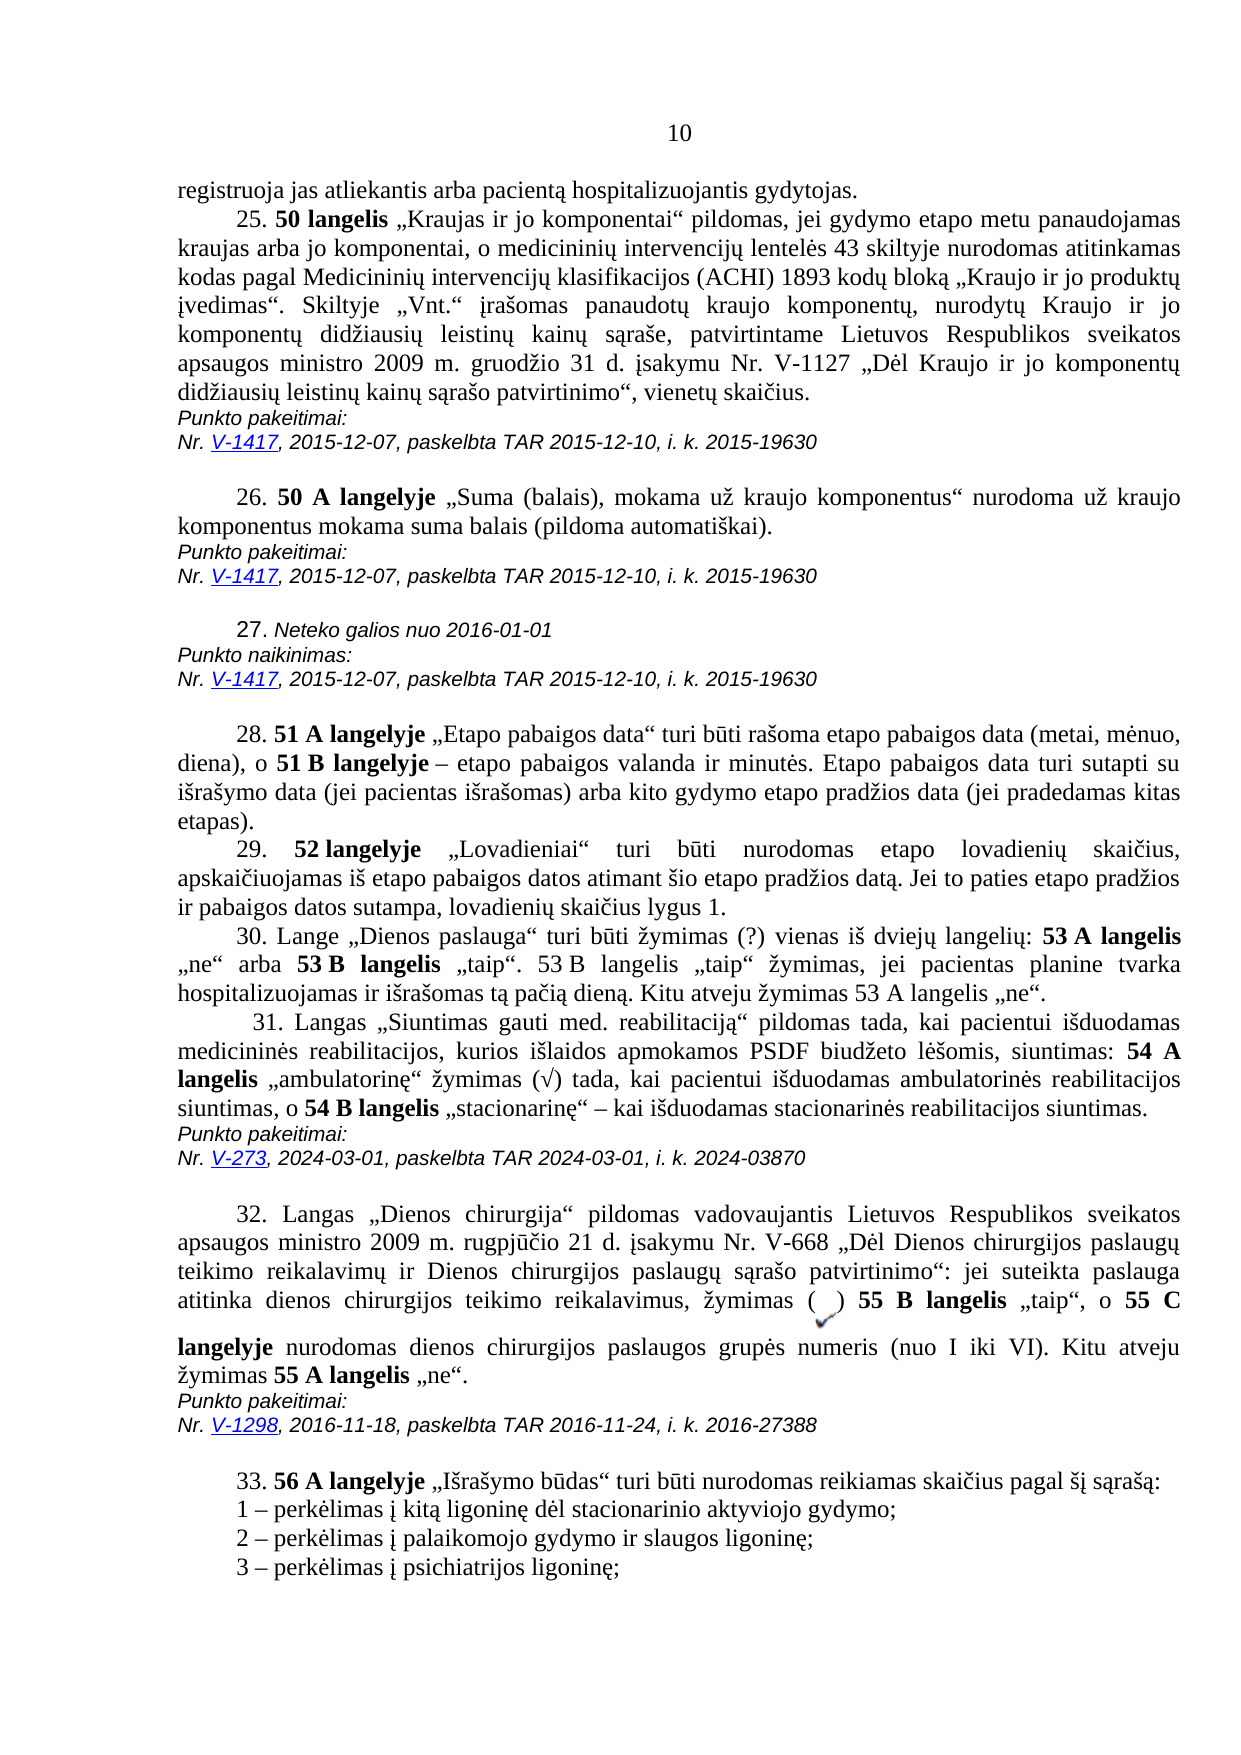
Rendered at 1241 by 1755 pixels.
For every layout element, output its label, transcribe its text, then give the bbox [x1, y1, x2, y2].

text 26. 50 A langelyje „Suma (balais), mokama už kraujo komponentus“ nurodoma už kraujo komponentus mokama suma balais (pildoma automatiškai). [177, 482, 1181, 540]
text 31. Langas „Siuntimas gauti med. reabilitaciją“ pildomas tada, kai pacientui išduodamas medicininės reabilitacijos, kurios išlaidos apmokamos PSDF biudžeto lėšomis, siuntimas: 54 A langelis „ambulatorinę“ žymimas (√) tada, kai pacientui išduodamas ambulatorinės reabilitacijos siuntimas, o 54 B langelis „stacionarinę“ – kai išduodamas stacionarinės reabilitacijos siuntimas. [177, 1007, 1181, 1122]
text registruoja jas atliekantis arba pacientą hospitalizuojantis gydytojas. [177, 176, 1181, 204]
text Punkto naikinimas: [177, 643, 1181, 667]
text Nr. V-273, 2024-03-01, paskelbta TAR 2024-03-01, i. k. 2024-03870 [177, 1146, 1181, 1170]
text 25. 50 langelis „Kraujas ir jo komponentai“ pildomas, jei gydymo etapo metu panaudojamas kraujas arba jo komponentai, o medicininių intervencijų lentelės 43 skiltyje nurodomas atitinkamas kodas pagal Medicininių intervencijų klasifikacijos (ACHI) 1893 kodų bloką „Kraujo ir jo produktų įvedimas“. Skiltyje „Vnt.“ įrašomas panaudotų kraujo komponentų, nurodytų Kraujo ir jo komponentų didžiausių leistinų kainų sąraše, patvirtintame Lietuvos Respublikos sveikatos apsaugos ministro 2009 m. gruodžio 31 d. įsakymu Nr. V-1127 „Dėl Kraujo ir jo komponentų didžiausių leistinų kainų sąrašo patvirtinimo“, vienetų skaičius. [177, 204, 1181, 406]
text Punkto pakeitimai: [177, 1122, 1181, 1146]
text Nr. V-1298, 2016-11-18, paskelbta TAR 2016-11-24, i. k. 2016-27388 [177, 1413, 1181, 1437]
text 28. 51 A langelyje „Etapo pabaigos data“ turi būti rašoma etapo pabaigos data (metai, mėnuo, diena), o 51 B langelyje – etapo pabaigos valanda ir minutės. Etapo pabaigos data turi sutapti su išrašymo data (jei pacientas išrašomas) arba kito gydymo etapo pradžios data (jei pradedamas kitas etapas). [177, 719, 1181, 834]
text 27. Neteko galios nuo 2016-01-01 [177, 616, 1181, 643]
text Nr. V-1417, 2015-12-07, paskelbta TAR 2015-12-10, i. k. 2015-19630 [177, 429, 1181, 453]
text Punkto pakeitimai: [177, 406, 1181, 429]
text Punkto pakeitimai: [177, 540, 1181, 564]
text Punkto pakeitimai: [177, 1389, 1181, 1413]
text 33. 56 A langelyje „Išrašymo būdas“ turi būti nurodomas reikiamas skaičius pagal šį sąrašą: [177, 1466, 1181, 1494]
text 32. Langas „Dienos chirurgija“ pildomas vadovaujantis Lietuvos Respublikos sveikatos apsaugos ministro 2009 m. rugpjūčio 21 d. įsakymu Nr. V-668 „Dėl Dienos chirurgijos paslaugų teikimo reikalavimų ir Dienos chirurgijos paslaugų sąrašo patvirtinimo“: jei suteikta paslauga atitinka dienos chirurgijos teikimo reikalavimus, žymimas () 55 B langelis „taip“, o 55 C langelyje nurodomas dienos chirurgijos paslaugos grupės numeris (nuo I iki VI). Kitu atveju žymimas 55 A langelis „ne“. [177, 1199, 1181, 1389]
text Nr. V-1417, 2015-12-07, paskelbta TAR 2015-12-10, i. k. 2015-19630 [177, 564, 1181, 588]
text 30. Lange „Dienos paslauga“ turi būti žymimas (?)(v) vienas iš dviejų langelių: 53 A langelis „ne“ arba 53 B langelis „taip“. 53 B langelis „taip“ žymimas, jei pacientas planine tvarka hospitalizuojamas ir išrašomas tą pačią dieną. Kitu atveju žymimas 53 A langelis „ne“. [177, 921, 1181, 1007]
text Nr. V-1417, 2015-12-07, paskelbta TAR 2015-12-10, i. k. 2015-19630 [177, 667, 1181, 691]
text 29. 52 langelyje „Lovadieniai“ turi būti nurodomas etapo lovadienių skaičius, apskaičiuojamas iš etapo pabaigos datos atimant šio etapo pradžios datą. Jei to paties etapo pradžios ir pabaigos datos sutampa, lovadienių skaičius lygus 1. [177, 834, 1181, 921]
text 1 – perkėlimas į kitą ligoninę dėl stacionarinio aktyviojo gydymo; [177, 1494, 1181, 1523]
text 3 – perkėlimas į psichiatrijos ligoninę; [177, 1552, 1181, 1581]
text 2 – perkėlimas į palaikomojo gydymo ir slaugos ligoninę; [177, 1523, 1181, 1552]
